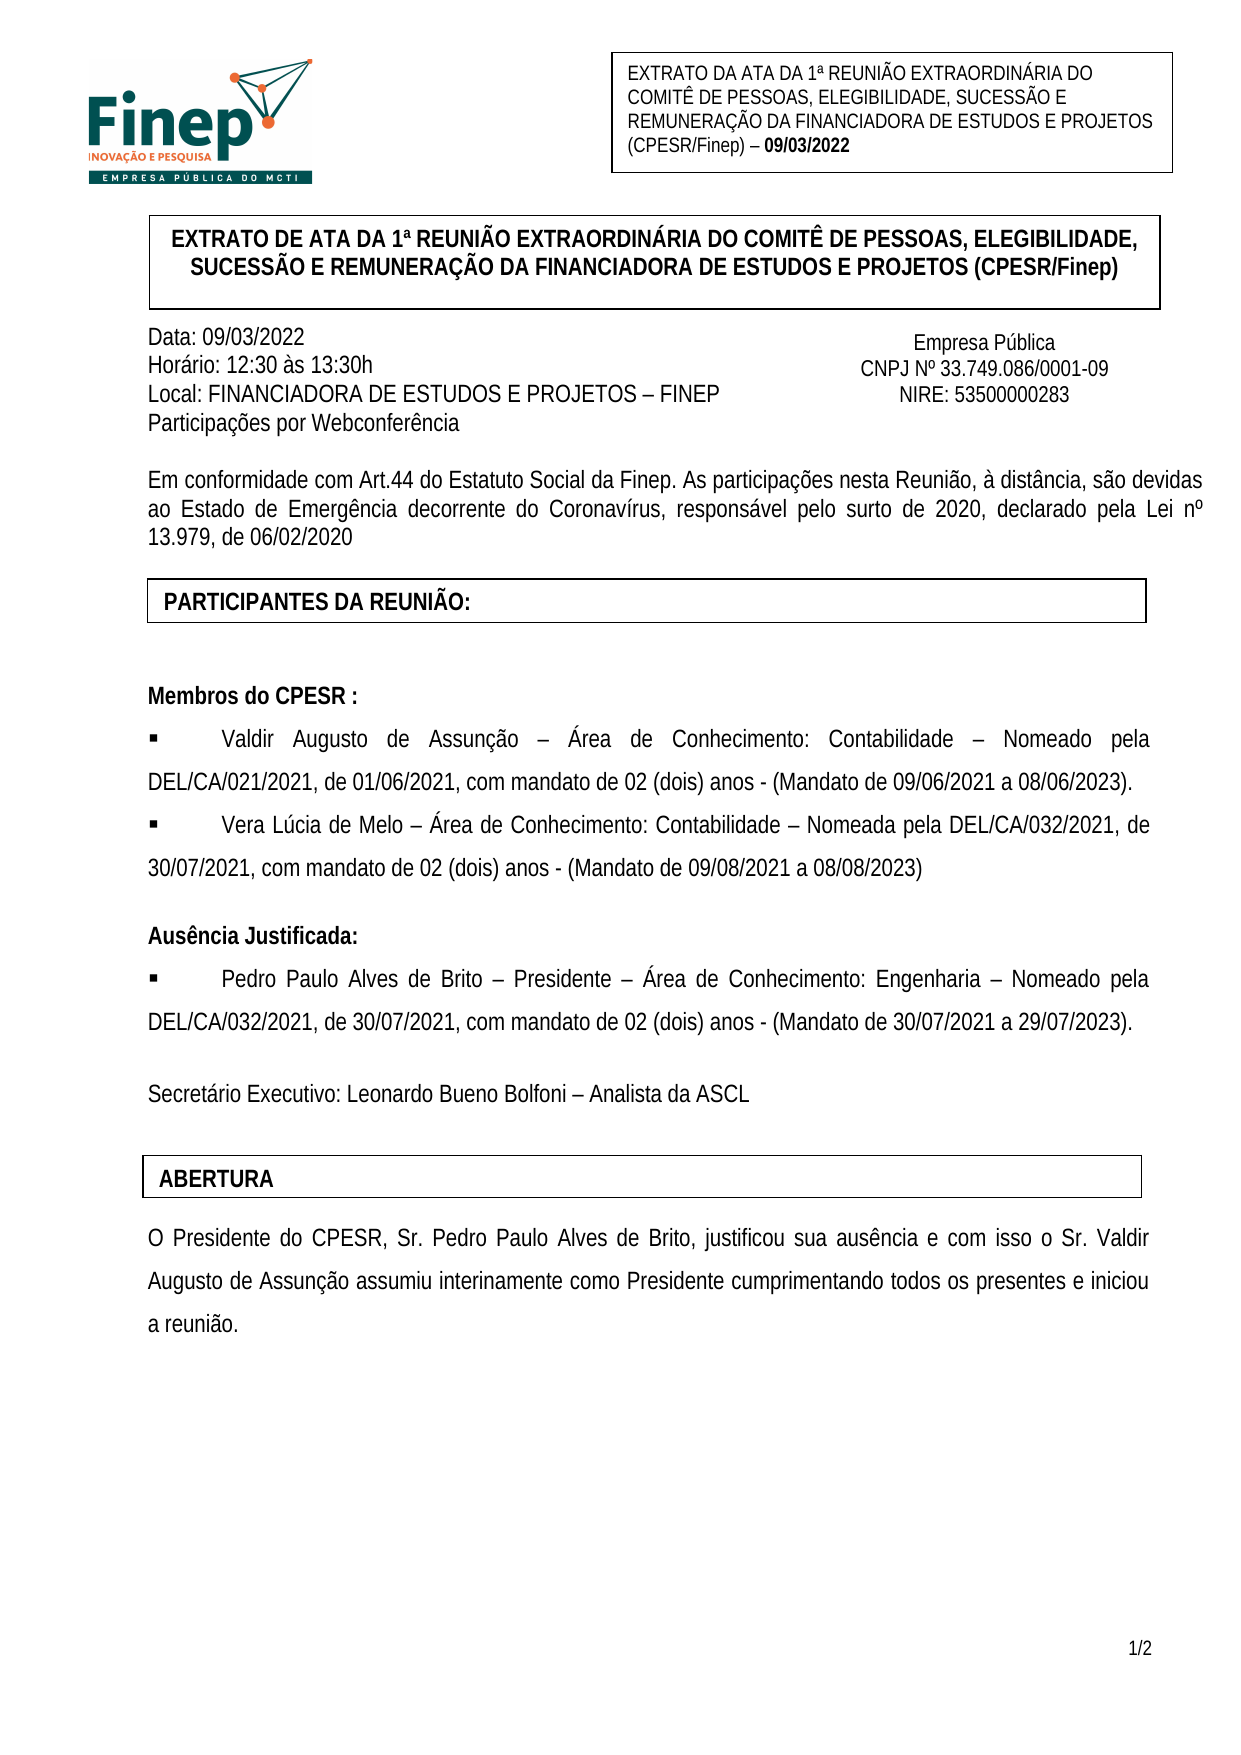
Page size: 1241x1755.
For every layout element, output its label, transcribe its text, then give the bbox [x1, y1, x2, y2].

text [1129, 322, 1152, 351]
text PARTICIPANTES DA REUNIÃO: [163, 587, 1130, 614]
text ABERTURA [159, 1163, 1126, 1189]
list Pedro Paulo Alves de Brito – Presidente – Área de Conhecimento: Engenharia – Nomeado pela DEL/CA/032/2021, de 30/07/2021, com mandato de 02 (dois) anos - (Mandato de 30/07/2021 a 29/07/2023). [148, 964, 1152, 1036]
text Data: 09/03/2022 [148, 322, 839, 351]
text Horário: 12:30 às 13:30h [148, 351, 839, 379]
text Membros do CPESR : [148, 681, 1206, 710]
text Empresa Pública [854, 329, 1114, 355]
text CNPJ Nº 33.749.086/0001-09 [854, 355, 1114, 381]
text Ausência Justificada: [148, 921, 1162, 950]
text Participações por Webconferência [148, 408, 1152, 436]
text NIRE: 53500000283 [854, 381, 1114, 408]
list Vera Lúcia de Melo – Área de Conhecimento: Contabilidade – Nomeada pela DEL/CA/032/2021, de 30/07/2021, com mandato de 02 (dois) anos - (Mandato de 09/08/2021 a 08/08/2023) [148, 810, 1152, 882]
text Local: FINANCIADORA DE ESTUDOS E PROJETOS – FINEP [148, 379, 839, 408]
text Em conformidade com Art.44 do Estatuto Social da Finep. As participações nesta Reunião, à distância, são devidas ao Estado de Emergência decorrente do Coronavírus, responsável pelo surto de 2020, declarado pela Lei nº 13.979, de 06/02/2020 [148, 465, 1206, 551]
text [1129, 351, 1206, 379]
list Valdir Augusto de Assunção – Área de Conhecimento: Contabilidade – Nomeado pela DEL/CA/021/2021, de 01/06/2021, com mandato de 02 (dois) anos - (Mandato de 09/06/2021 a 08/06/2023). [148, 724, 1152, 796]
text O Presidente do CPESR, Sr. Pedro Paulo Alves de Brito, justificou sua ausência e com isso o Sr. Valdir Augusto de Assunção assumiu interinamente como Presidente cumprimentando todos os presentes e iniciou a reunião. [148, 1223, 1152, 1338]
text [1129, 379, 1206, 408]
text Secretário Executivo: Leonardo Bueno Bolfoni – Analista da ASCL [148, 1079, 1152, 1107]
text EXTRATO DE ATA DA 1ª REUNIÃO EXTRAORDINÁRIA DO COMITÊ DE PESSOAS, ELEGIBILIDADE, SUCESSÃO E REMUNERAÇÃO DA FINANCIADORA DE ESTUDOS E PROJETOS (CPESR/Finep) [165, 224, 1144, 281]
